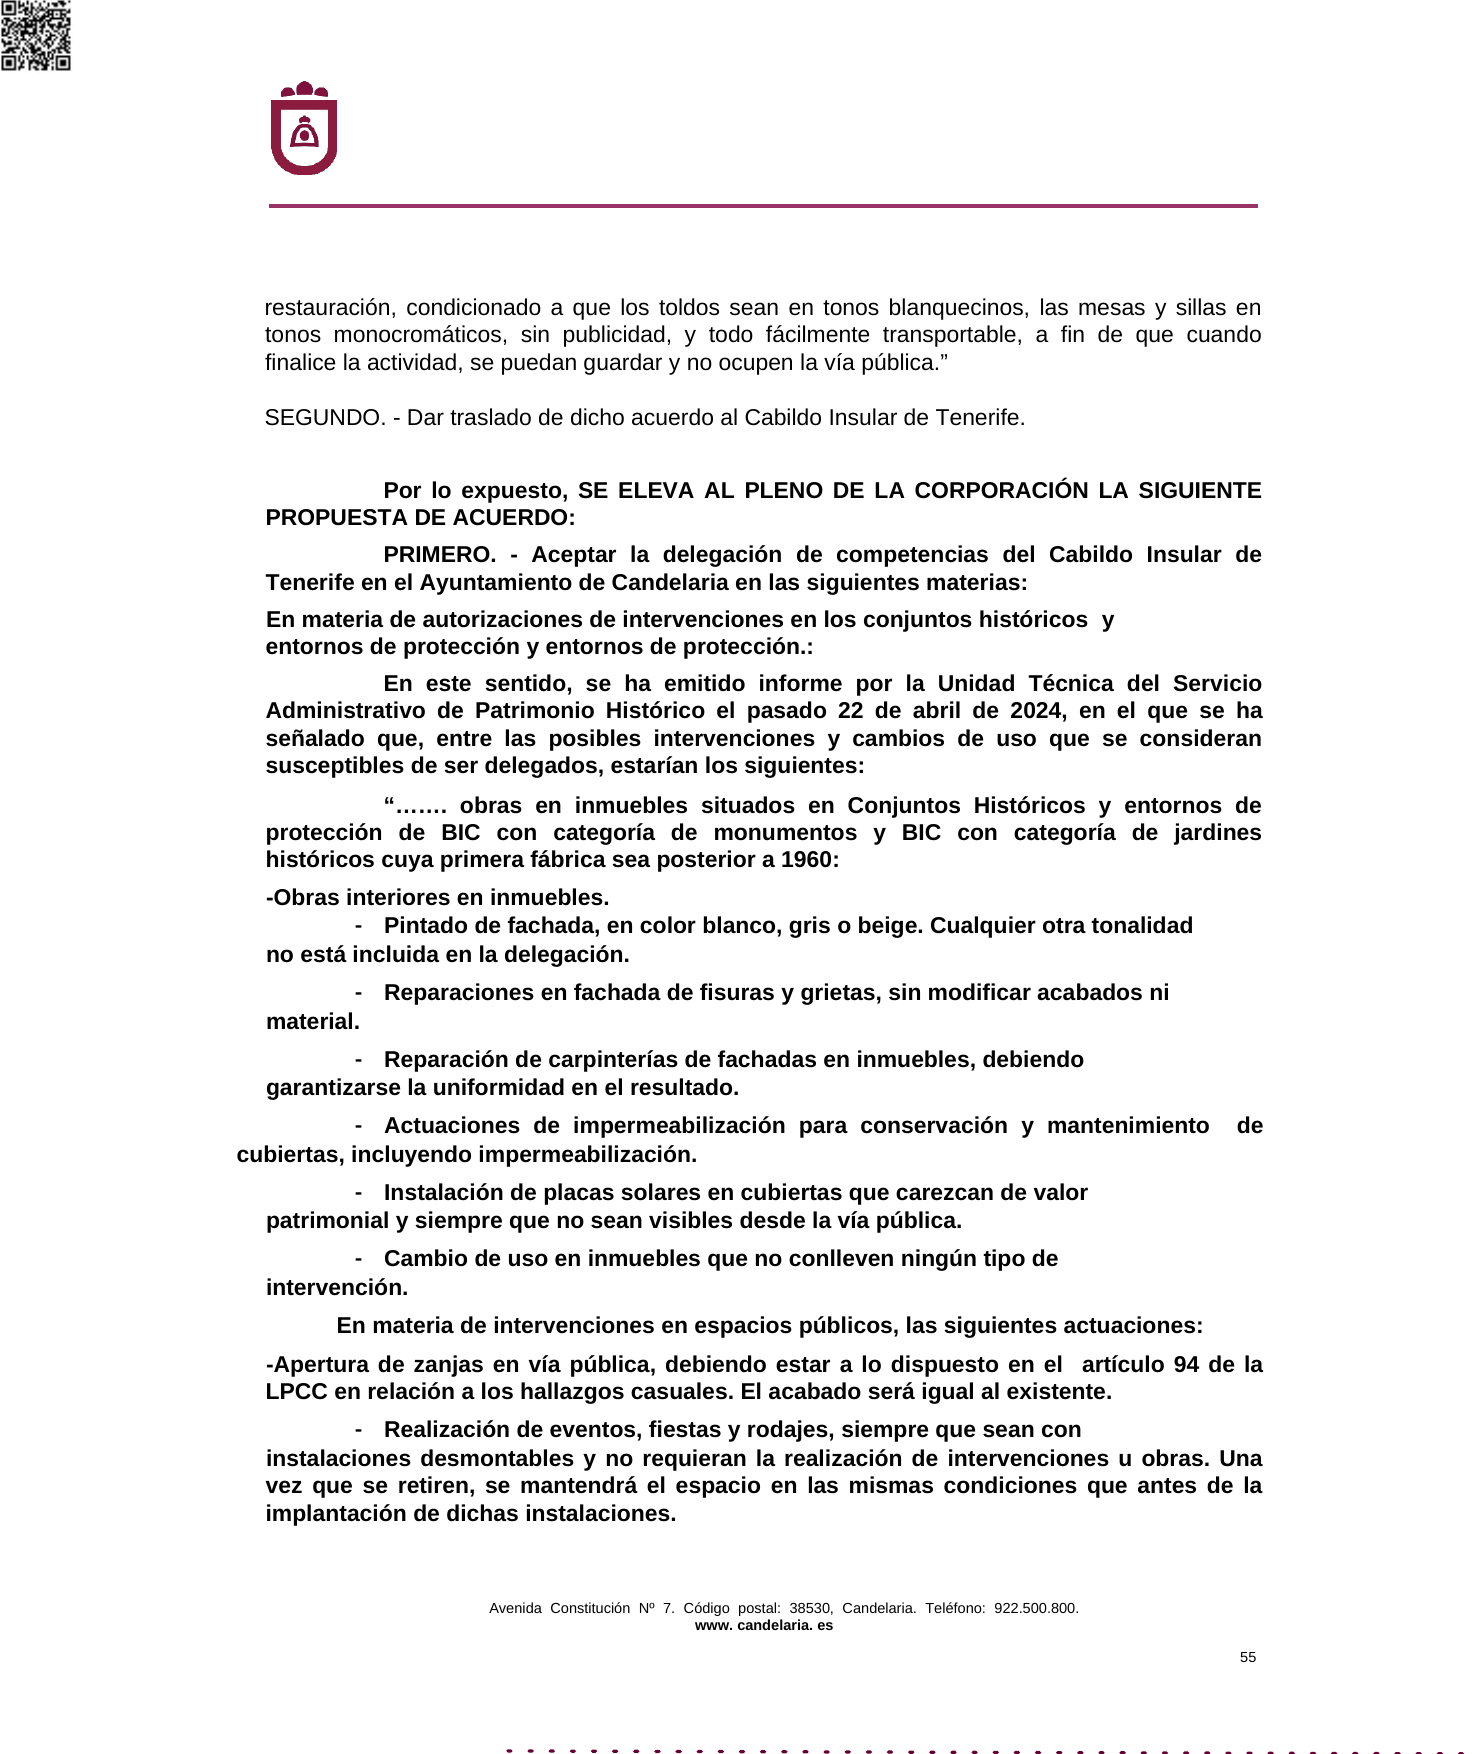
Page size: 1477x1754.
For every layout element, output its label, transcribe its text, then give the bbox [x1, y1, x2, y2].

text no está incluida en la delegación. [265, 941, 1263, 967]
list Reparación de carpinterías de fachadas en inmuebles, debiendo [236, 1045, 1263, 1073]
text -Apertura de zanjas en vía pública, debiendo estar a lo dispuesto en el artículo 94 de la LPCC en relación a los hallazgos casuales. El acabado será igual al existente. [265, 1351, 1263, 1404]
text instalaciones desmontables y no requieran la realización de intervenciones u obras. Una vez que se retiren, se mantendrá el espacio en las mismas condiciones que antes de la implantación de dichas instalaciones. [265, 1445, 1263, 1526]
text SEGUNDO. - Dar traslado de dicho acuerdo al Cabildo Insular de Tenerife. [264, 404, 1263, 431]
text intervención. [265, 1274, 1263, 1300]
list Pintado de fachada, en color blanco, gris o beige. Cualquier otra tonalidad [236, 911, 1263, 939]
text garantizarse la uniformidad en el resultado. [265, 1074, 1263, 1101]
text Por lo expuesto, SE ELEVA AL PLENO DE LA CORPORACIÓN LA SIGUIENTE PROPUESTA DE ACUERDO: [265, 477, 1263, 531]
text -Obras interiores en inmuebles. [265, 883, 1263, 910]
list Reparaciones en fachada de fisuras y grietas, sin modificar acabados ni [236, 978, 1263, 1006]
text restauración, condicionado a que los toldos sean en tonos blanquecinos, las mesas y sillas en tonos monocromáticos, sin publicidad, y todo fácilmente transportable, a fin de que cuando finalice la actividad, se puedan guardar y no ocupen la vía pública.” [264, 294, 1263, 375]
text material. [265, 1008, 1263, 1034]
text PRIMERO. - Aceptar la delegación de competencias del Cabildo Insular de Tenerife en el Ayuntamiento de Candelaria en las siguientes materias: [265, 541, 1263, 595]
list Instalación de placas solares en cubiertas que carezcan de valor [236, 1178, 1263, 1206]
text “……. obras en inmuebles situados en Conjuntos Históricos y entornos de protección de BIC con categoría de monumentos y BIC con categoría de jardines históricos cuya primera fábrica sea posterior a 1960: [265, 792, 1263, 873]
text En materia de intervenciones en espacios públicos, las siguientes actuaciones: [236, 1311, 1283, 1339]
list Actuaciones de impermeabilización para conservación y mantenimiento de cubiertas, incluyendo impermeabilización. [236, 1112, 1263, 1167]
text patrimonial y siempre que no sean visibles desde la vía pública. [265, 1207, 1263, 1234]
text En materia de autorizaciones de intervenciones en los conjuntos históricos y entornos de protección y entornos de protección.: [265, 606, 1114, 659]
text En este sentido, se ha emitido informe por la Unidad Técnica del Servicio Administrativo de Patrimonio Histórico el pasado 22 de abril de 2024, en el que se ha señalado que, entre las posibles intervenciones y cambios de uso que se consideran susceptibles de ser delegados, estarían los siguientes: [265, 670, 1263, 779]
list Cambio de uso en inmuebles que no conlleven ningún tipo de [236, 1244, 1263, 1273]
list Realización de eventos, fiestas y rodajes, siempre que sean con [236, 1416, 1263, 1444]
